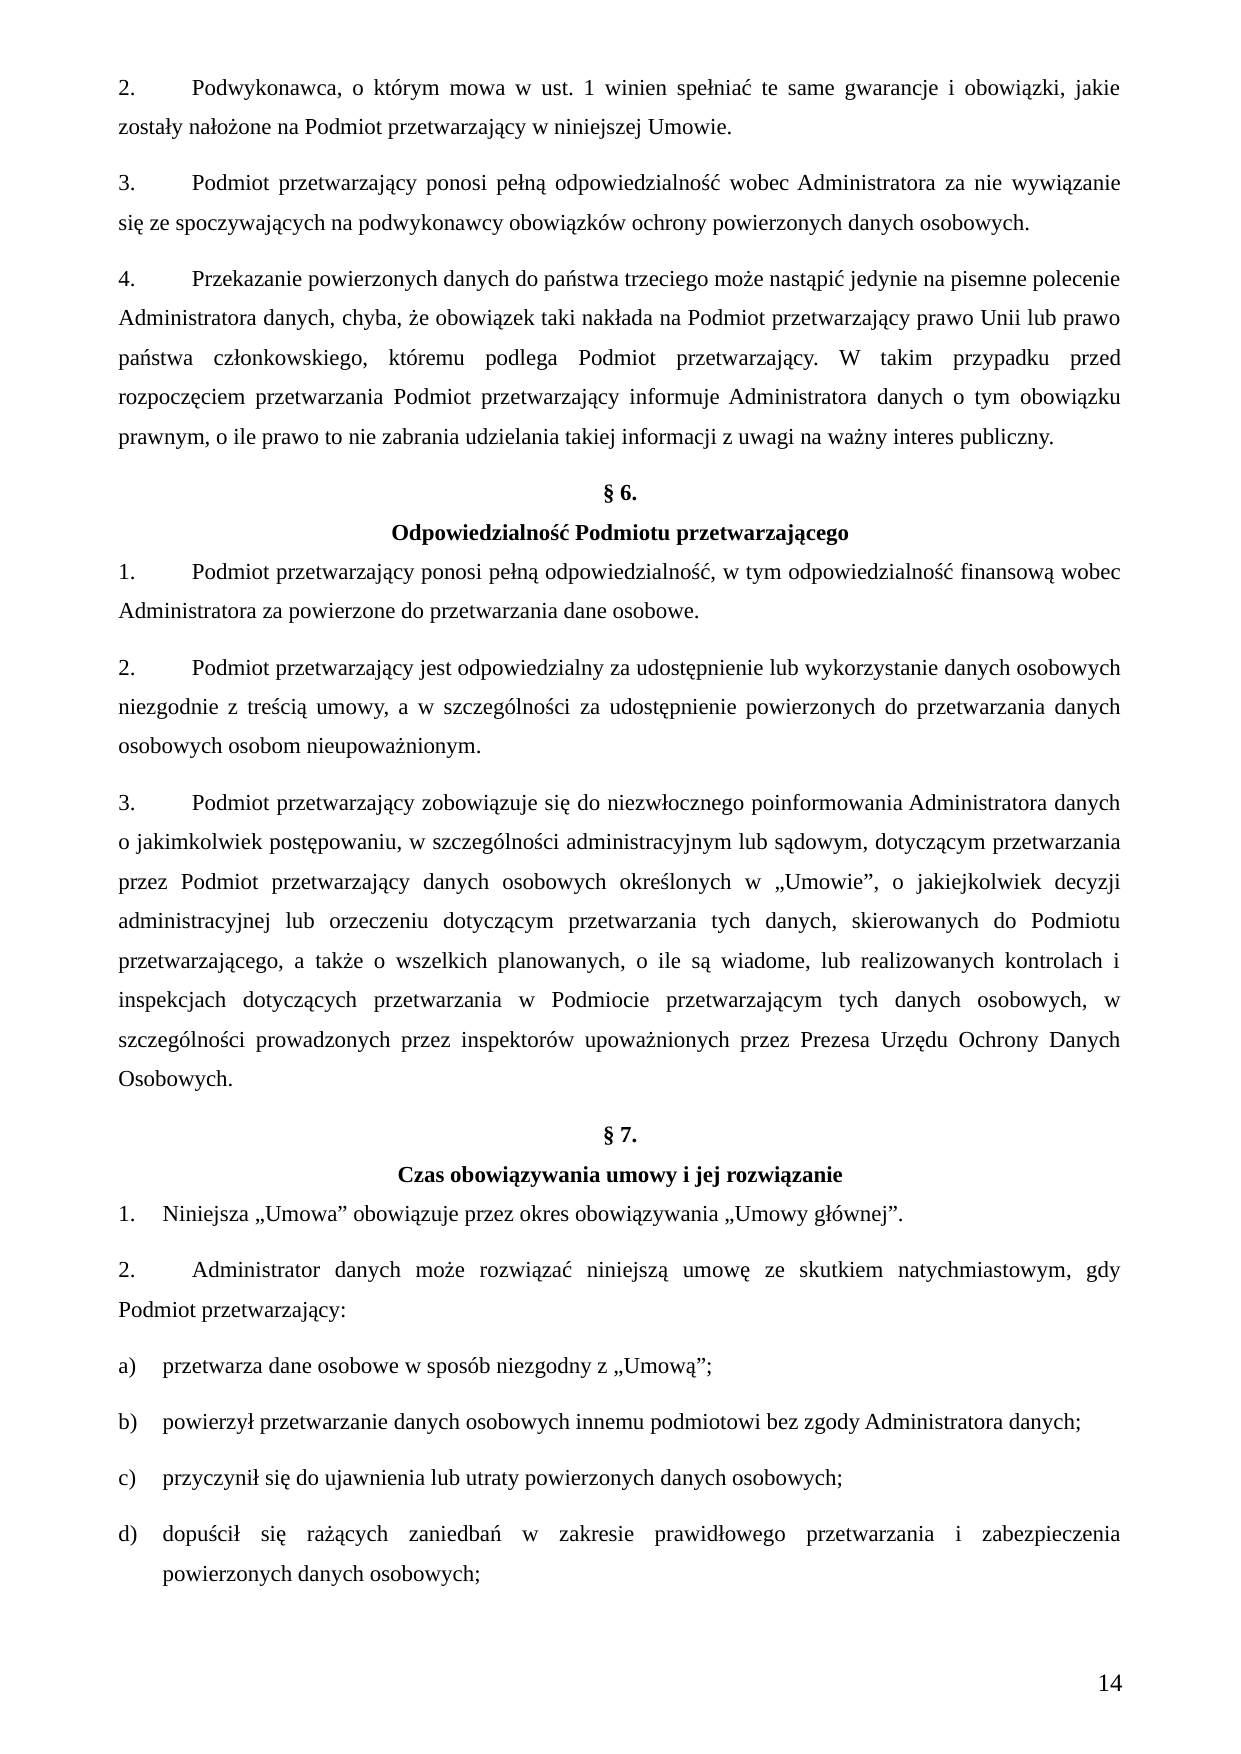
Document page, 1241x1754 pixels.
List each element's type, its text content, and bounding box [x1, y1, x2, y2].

text Odpowiedzialność Podmiotu przetwarzającego [118, 518, 1122, 545]
list dopuścił się rażących zaniedbań w zakresie prawidłowego przetwarzania i zabezpieczenia powierzonych danych osobowych; [118, 1520, 1122, 1586]
text § 6. [118, 479, 1122, 505]
list Podmiot przetwarzający ponosi pełną odpowiedzialność, w tym odpowiedzialność finansową wobec Administratora za powierzone do przetwarzania dane osobowe. [118, 558, 1122, 624]
list Podwykonawca, o którym mowa w ust. 1 winien spełniać te same gwarancje i obowiązki, jakie zostały nałożone na Podmiot przetwarzający w niniejszej Umowie. [118, 74, 1122, 139]
list Niniejsza „Umowa” obowiązuje przez okres obowiązywania „Umowy głównej”. [118, 1200, 1122, 1227]
list Podmiot przetwarzający jest odpowiedzialny za udostępnienie lub wykorzystanie danych osobowych niezgodnie z treścią umowy, a w szczególności za udostępnienie powierzonych do przetwarzania danych osobowych osobom nieupoważnionym. [118, 654, 1122, 759]
list przetwarza dane osobowe w sposób niezgodny z „Umową”; [118, 1352, 1122, 1378]
list Przekazanie powierzonych danych do państwa trzeciego może nastąpić jedynie na pisemne polecenie Administratora danych, chyba, że obowiązek taki nakłada na Podmiot przetwarzający prawo Unii lub prawo państwa członkowskiego, któremu podlega Podmiot przetwarzający. W takim przypadku przed rozpoczęciem przetwarzania Podmiot przetwarzający informuje Administratora danych o tym obowiązku prawnym, o ile prawo to nie zabrania udzielania takiej informacji z uwagi na ważny interes publiczny. [118, 265, 1122, 449]
text § 7. [118, 1121, 1122, 1148]
list przyczynił się do ujawnienia lub utraty powierzonych danych osobowych; [118, 1464, 1122, 1491]
text Czas obowiązywania umowy i jej rozwiązanie [118, 1161, 1122, 1187]
list Administrator danych może rozwiązać niniejszą umowę ze skutkiem natychmiastowym, gdy Podmiot przetwarzający: [118, 1256, 1122, 1322]
list powierzył przetwarzanie danych osobowych innemu podmiotowi bez zgody Administratora danych; [118, 1408, 1122, 1434]
list Podmiot przetwarzający zobowiązuje się do niezwłocznego poinformowania Administratora danych o jakimkolwiek postępowaniu, w szczególności administracyjnym lub sądowym, dotyczącym przetwarzania przez Podmiot przetwarzający danych osobowych określonych w „Umowie”, o jakiejkolwiek decyzji administracyjnej lub orzeczeniu dotyczącym przetwarzania tych danych, skierowanych do Podmiotu przetwarzającego, a także o wszelkich planowanych, o ile są wiadome, lub realizowanych kontrolach i inspekcjach dotyczących przetwarzania w Podmiocie przetwarzającym tych danych osobowych, w szczególności prowadzonych przez inspektorów upoważnionych przez Prezesa Urzędu Ochrony Danych Osobowych. [118, 789, 1122, 1091]
list Podmiot przetwarzający ponosi pełną odpowiedzialność wobec Administratora za nie wywiązanie się ze spoczywających na podwykonawcy obowiązków ochrony powierzonych danych osobowych. [118, 169, 1122, 235]
